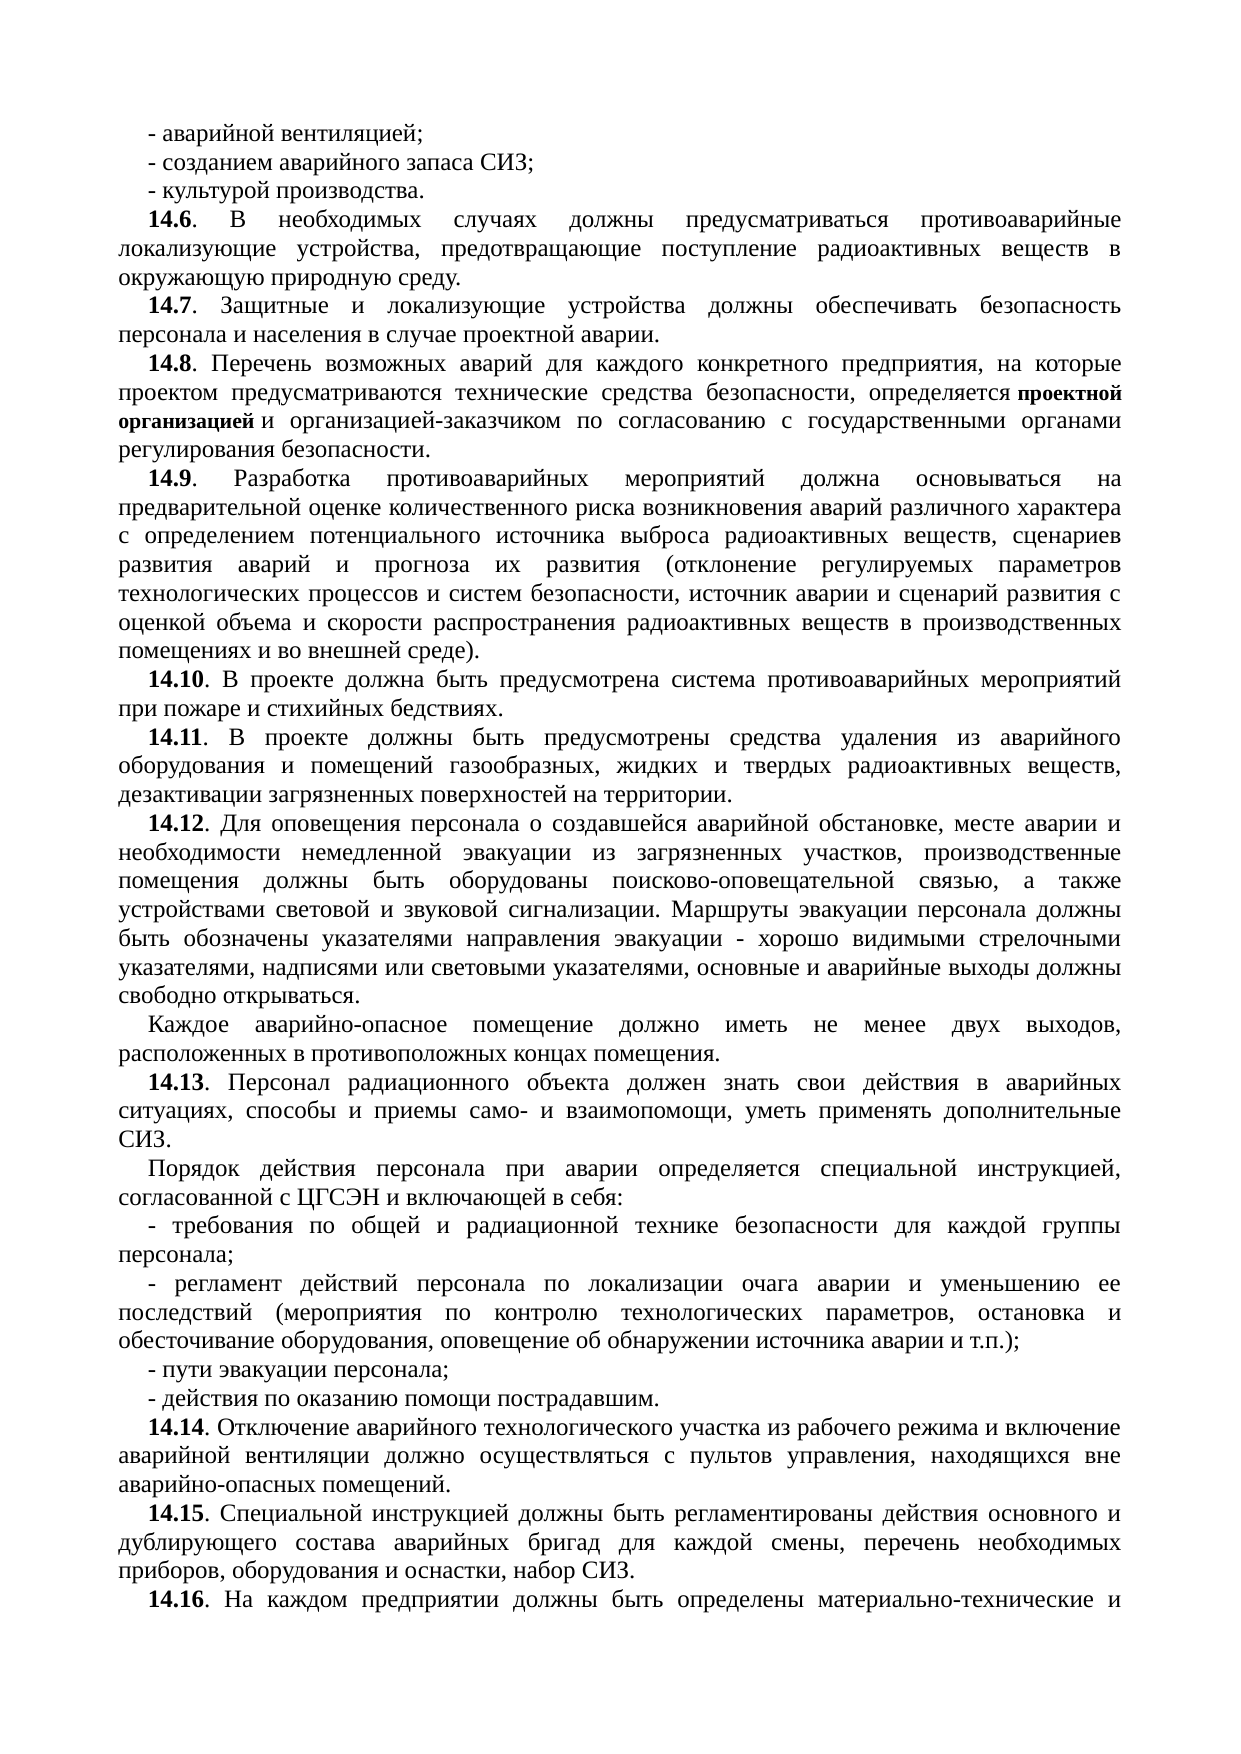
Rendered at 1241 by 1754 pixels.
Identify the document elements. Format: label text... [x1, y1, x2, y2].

text - действия по оказанию помощи пострадавшим. [118, 1383, 1122, 1412]
text 14.9. Разработка противоаварийных мероприятий должна основываться на предварительной оценке количественного риска возникновения аварий различного характера с определением потенциального источника выброса радиоактивных веществ, сценариев развития аварий и прогноза их развития (отклонение регулируемых параметров технологических процессов и систем безопасности, источник аварии и сценарий развития с оценкой объема и скорости распространения радиоактивных веществ в производственных помещениях и во внешней среде). [118, 463, 1122, 664]
text 14.7. Защитные и локализующие устройства должны обеспечивать безопасность персонала и населения в случае проектной аварии. [118, 291, 1122, 348]
text 14.12. Для оповещения персонала о создавшейся аварийной обстановке, месте аварии и необходимости немедленной эвакуации из загрязненных участков, производственные помещения должны быть оборудованы поисково-оповещательной связью, а также устройствами световой и звуковой сигнализации. Маршруты эвакуации персонала должны быть обозначены указателями направления эвакуации - хорошо видимыми стрелочными указателями, надписями или световыми указателями, основные и аварийные выходы должны свободно открываться. [118, 808, 1122, 1009]
text - регламент действий персонала по локализации очага аварии и уменьшению ее последствий (мероприятия по контролю технологических параметров, остановка и обесточивание оборудования, оповещение об обнаружении источника аварии и т.п.); [118, 1268, 1122, 1354]
text 14.15. Специальной инструкцией должны быть регламентированы действия основного и дублирующего состава аварийных бригад для каждой смены, перечень необходимых приборов, оборудования и оснастки, набор СИЗ. [118, 1498, 1122, 1584]
text - требования по общей и радиационной технике безопасности для каждой группы персонала; [118, 1211, 1122, 1268]
text 14.8. Перечень возможных аварий для каждого конкретного предприятия, на которые проектом предусматриваются технические средства безопасности, определяется проектной организацией и организацией-заказчиком по согласованию с государственными органами регулирования безопасности. [118, 348, 1122, 463]
text - созданием аварийного запаса СИЗ; [118, 147, 1122, 176]
text Каждое аварийно-опасное помещение должно иметь не менее двух выходов, расположенных в противоположных концах помещения. [118, 1009, 1122, 1067]
text Порядок действия персонала при аварии определяется специальной инструкцией, согласованной с ЦГСЭН и включающей в себя: [118, 1153, 1122, 1211]
text 14.14. Отключение аварийного технологического участка из рабочего режима и включение аварийной вентиляции должно осуществляться с пультов управления, находящихся вне аварийно-опасных помещений. [118, 1412, 1122, 1498]
text - культурой производства. [118, 176, 1122, 204]
text 14.11. В проекте должны быть предусмотрены средства удаления из аварийного оборудования и помещений газообразных, жидких и твердых радиоактивных веществ, дезактивации загрязненных поверхностей на территории. [118, 722, 1122, 808]
text 14.6. В необходимых случаях должны предусматриваться противоаварийные локализующие устройства, предотвращающие поступление радиоактивных веществ в окружающую природную среду. [118, 204, 1122, 291]
text 14.16. На каждом предприятии должны быть определены материально-технические и [118, 1584, 1122, 1613]
text 14.10. В проекте должна быть предусмотрена система противоаварийных мероприятий при пожаре и стихийных бедствиях. [118, 664, 1122, 722]
text 14.13. Персонал радиационного объекта должен знать свои действия в аварийных ситуациях, способы и приемы само- и взаимопомощи, уметь применять дополнительные СИЗ. [118, 1067, 1122, 1153]
text - пути эвакуации персонала; [118, 1354, 1122, 1383]
text - аварийной вентиляцией; [118, 118, 1122, 147]
